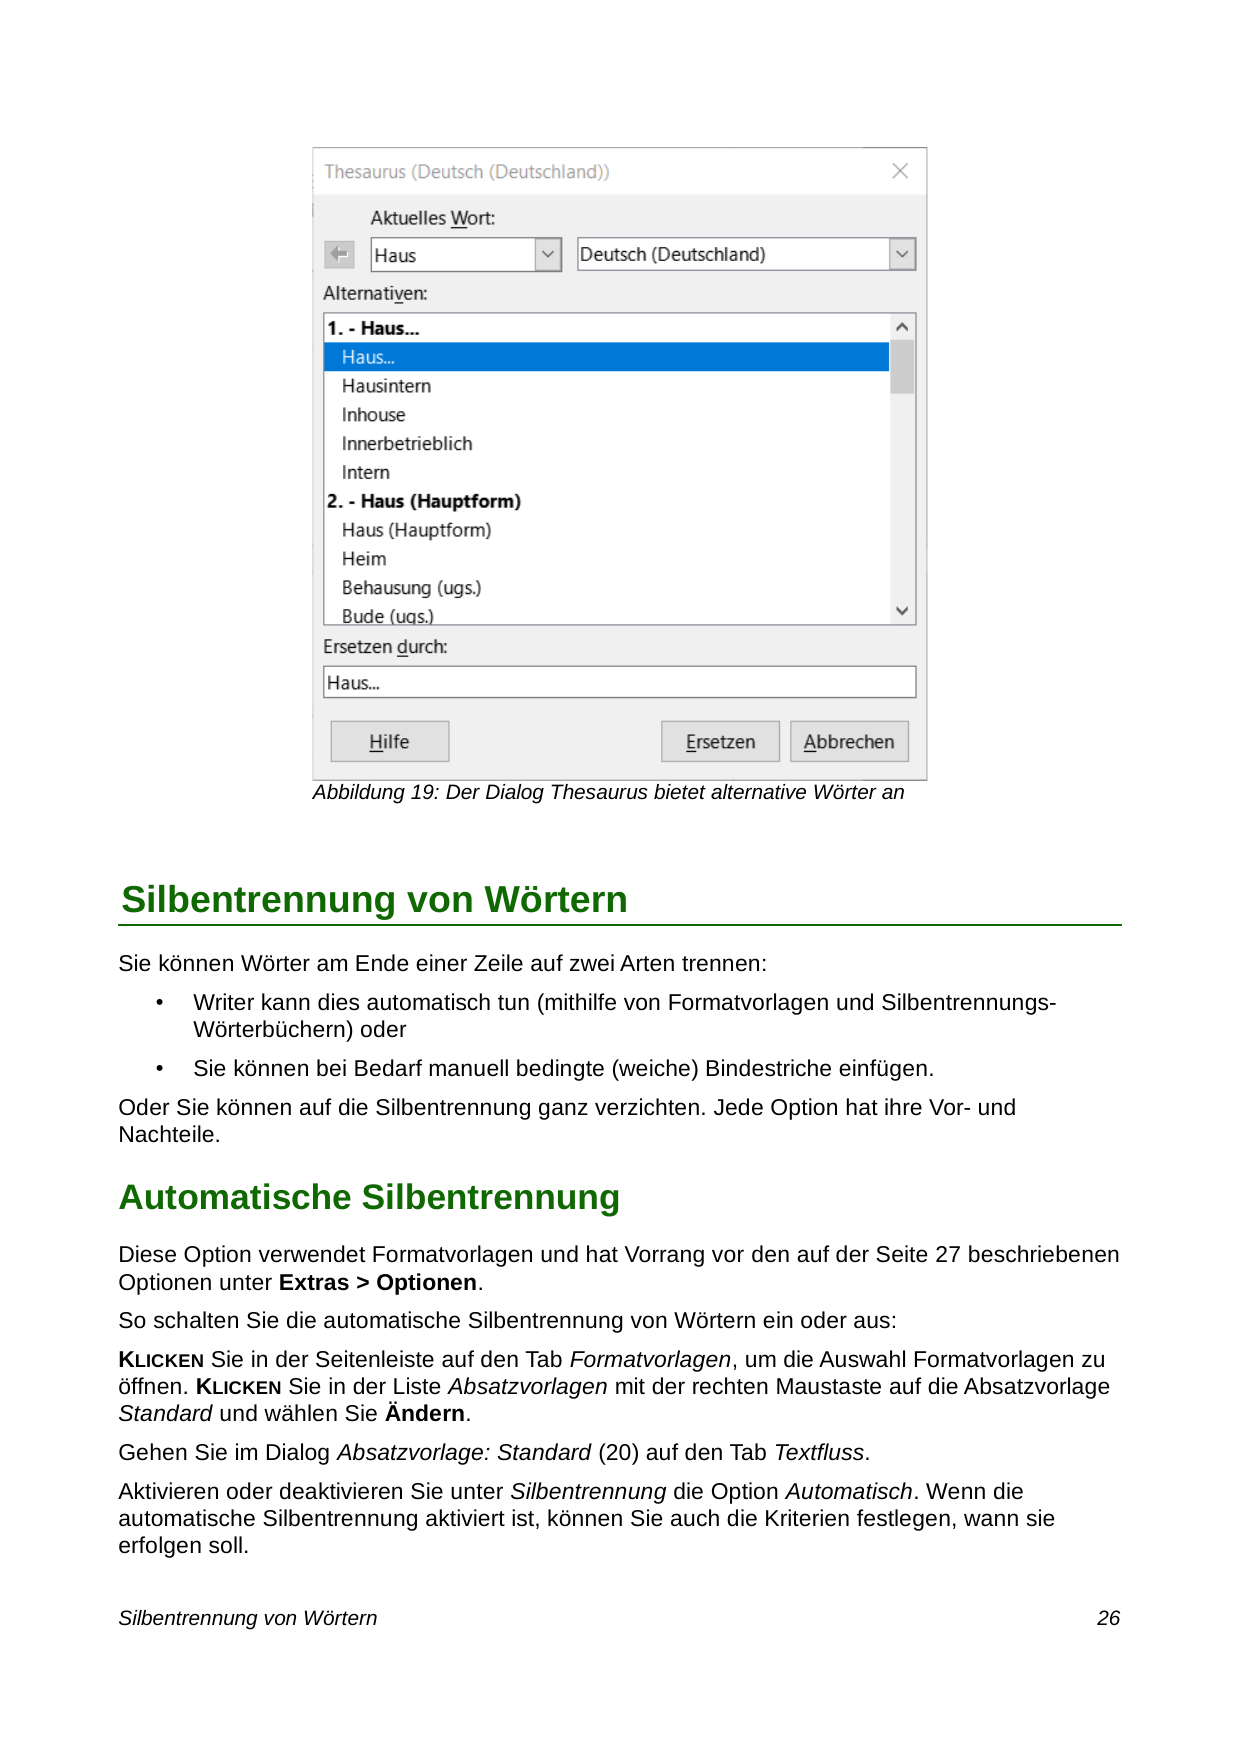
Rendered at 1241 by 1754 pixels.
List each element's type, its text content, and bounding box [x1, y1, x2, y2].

text Gehen Sie im Dialog Absatzvorlage: Standard (Abbildung 20) auf den Tab Textfluss. [118, 1439, 1122, 1466]
text Aktivieren oder deaktivieren Sie unter Silbentrennung die Option Automatisch. Wenn die automatische Silbentrennung aktiviert ist, können Sie auch die Kriterien festlegen, wann sie erfolgen soll. [118, 1477, 1122, 1559]
subtitle Automatische Silbentrennung [118, 1177, 1122, 1217]
text Diese Option verwendet Formatvorlagen und hat Vorrang vor den auf der Seite 26 beschriebenen Optionen unter Extras > Optionen. [118, 1241, 1122, 1295]
text Klicken Sie in der Seitenleiste auf den Tab Formatvorlagen, um die Auswahl Formatvorlagen zu öffnen. Klicken Sie in der Liste Absatzvorlagen mit der rechten Maustaste auf die Absatzvorlage Standard und wählen Sie Ändern. [118, 1346, 1122, 1427]
list Writer kann dies automatisch tun (mithilfe von Formatvorlagen und Silbentrennungs-Wörterbüchern) oder [156, 988, 1122, 1042]
picture [312, 147, 928, 781]
subtitle Silbentrennung von Wörtern [118, 875, 1122, 924]
text Sie können Wörter am Ende einer Zeile auf zwei Arten trennen: [118, 949, 1122, 977]
text So schalten Sie die automatische Silbentrennung von Wörtern ein oder aus: [118, 1307, 1122, 1334]
text Oder Sie können auf die Silbentrennung ganz verzichten. Jede Option hat ihre Vor- und Nachteile. [118, 1093, 1122, 1147]
list Sie können bei Bedarf manuell bedingte (weiche) Bindestriche einfügen. [156, 1054, 1122, 1081]
text Abbildung 19: Der Dialog Thesaurus bietet alternative Wörter an [313, 781, 928, 804]
